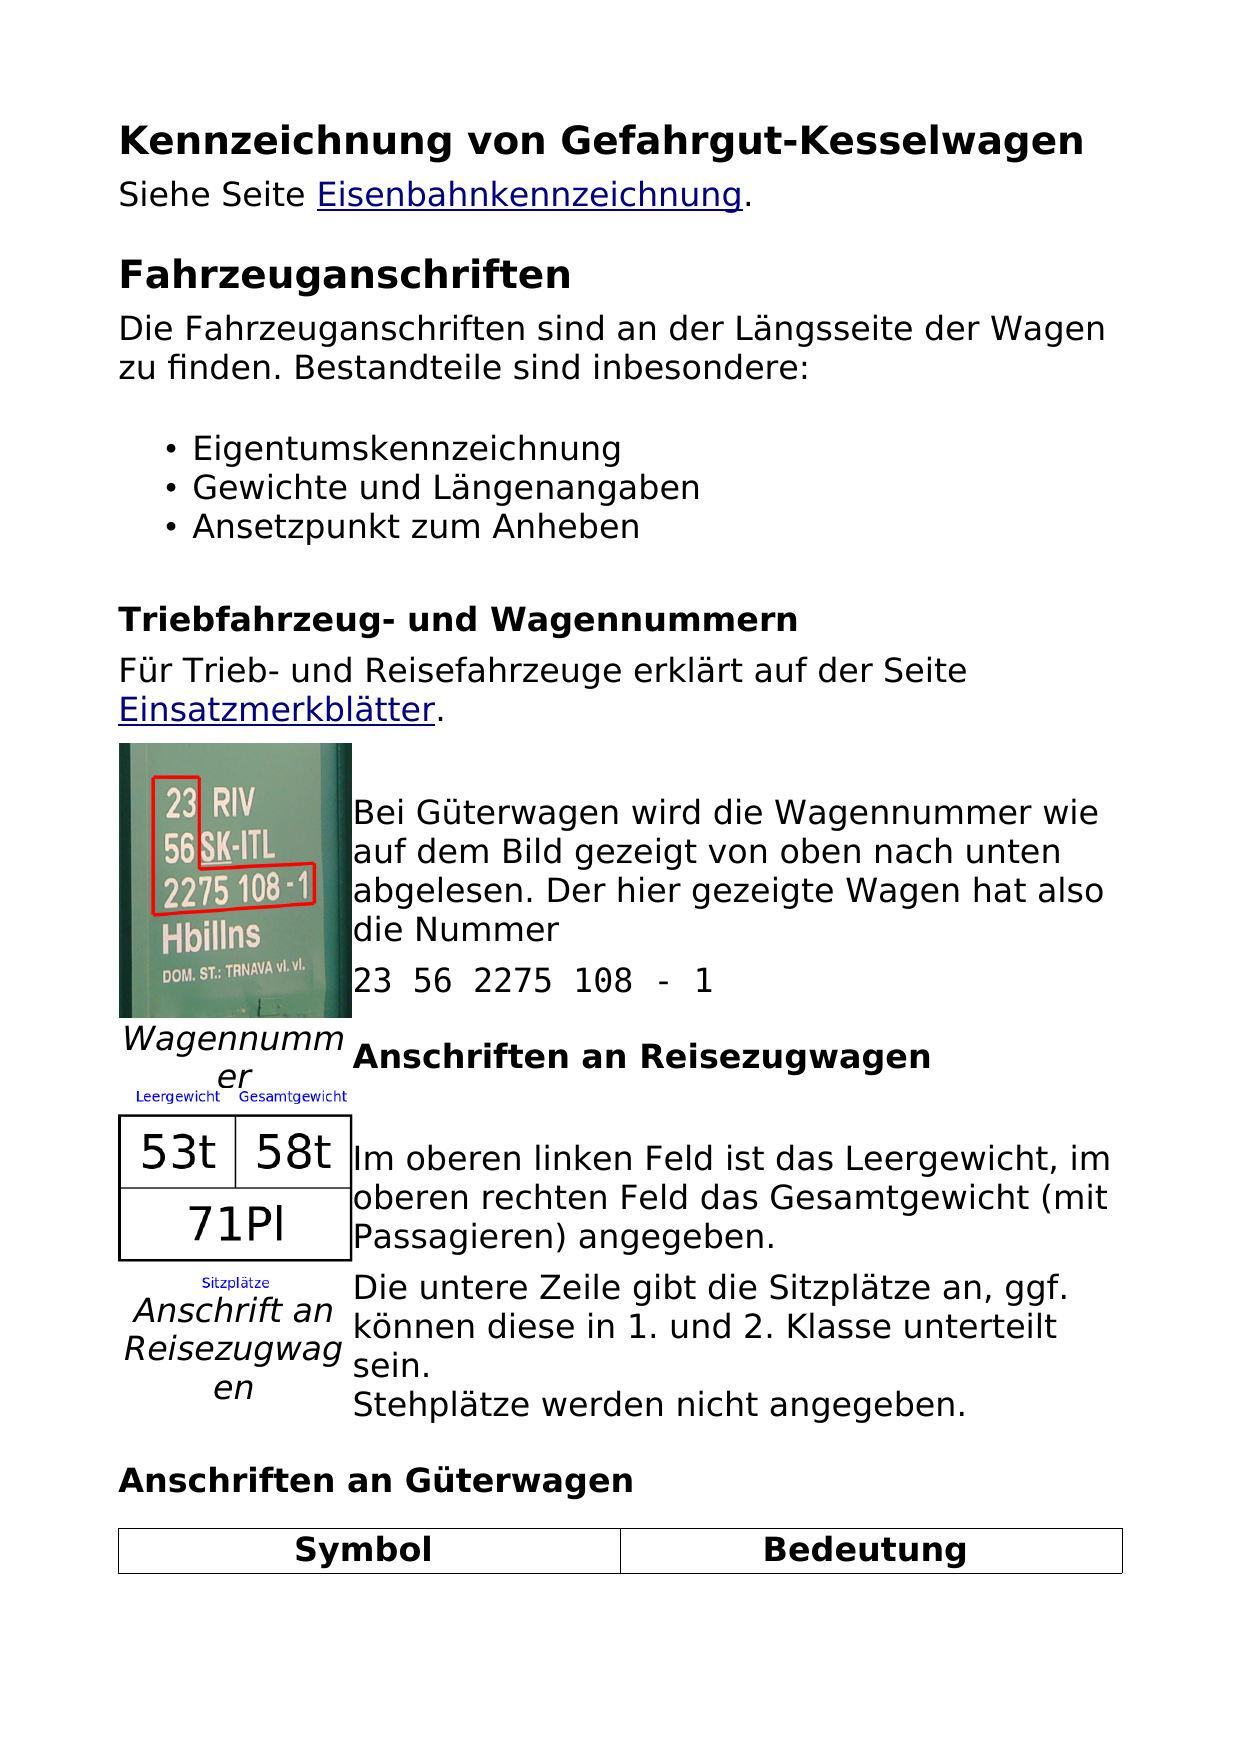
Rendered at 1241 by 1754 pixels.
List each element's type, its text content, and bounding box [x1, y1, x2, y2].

text Die Fahrzeuganschriften sind an der Längsseite der Wagen zu finden. Bestandteile sind inbesondere: [118, 310, 1122, 388]
subtitle Kennzeichnung von Gefahrgut-Kesselwagen [118, 118, 1122, 163]
text 23 56 2275 108 - 1 [353, 961, 1122, 1000]
picture [118, 742, 353, 1019]
text Siehe Seite Eisenbahnkennzeichnung. [118, 176, 1122, 215]
list Ansetzpunkt zum Anheben [177, 507, 1122, 546]
text Wagennummer Güterwagen [118, 1019, 352, 1088]
subtitle Triebfahrzeug- und Wagennummern [118, 601, 1122, 639]
subtitle Fahrzeuganschriften [118, 252, 1122, 297]
table_header Bedeutung [621, 1529, 1122, 1573]
table_header Symbol [119, 1529, 620, 1573]
subtitle Anschriften an Reisezugwagen [352, 1037, 1122, 1076]
text Anschrift an Reisezugwagen [118, 1291, 352, 1408]
text Für Trieb- und Reisefahrzeuge erklärt auf der Seite Einsatzmerkblätter. [118, 652, 1122, 730]
picture [118, 1088, 353, 1291]
text Bei Güterwagen wird die Wagennummer wie auf dem Bild gezeigt von oben nach unten abgelesen. Der hier gezeigte Wagen hat also die Nummer [353, 793, 1122, 949]
list Eigentumskennzeichnung [177, 429, 1122, 468]
text Die untere Zeile gibt die Sitzplätze an, ggf. können diese in 1. und 2. Klasse unterteilt sein. Stehplätze werden nicht angegeben. [118, 1269, 1122, 1424]
list Gewichte und Längenangaben [177, 468, 1122, 507]
subtitle Anschriften an Güterwagen [118, 1462, 1122, 1501]
text Im oberen linken Feld ist das Leergewicht, im oberen rechten Feld das Gesamtgewicht (mit Passagieren) angegeben. [353, 1140, 1122, 1256]
